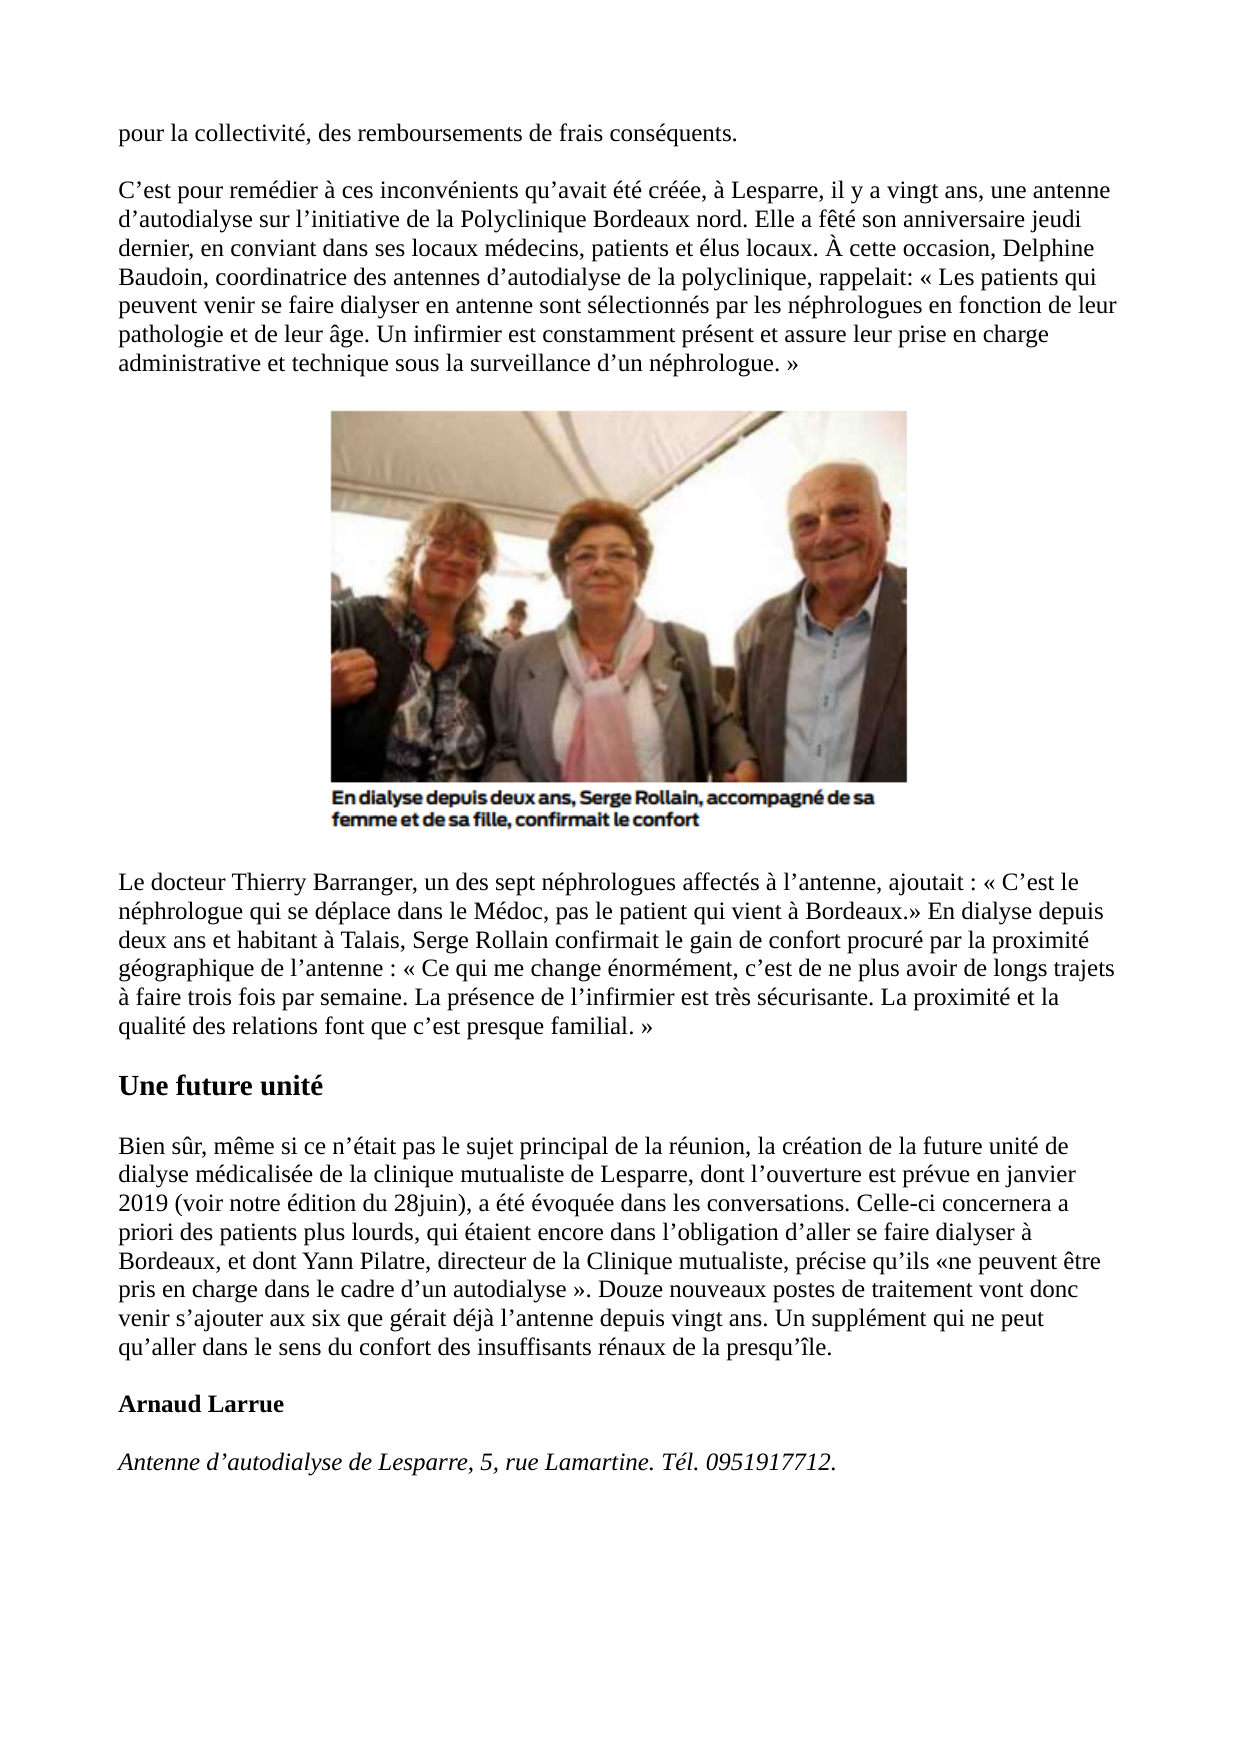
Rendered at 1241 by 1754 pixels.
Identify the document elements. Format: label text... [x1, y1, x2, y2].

text pour la collectivité, des remboursements de frais conséquents. [118, 118, 1122, 147]
text Arnaud Larrue [118, 1389, 1122, 1418]
text C’est pour remédier à ces inconvénients qu’avait été créée, à Lesparre, il y a vingt ans, une antenne d’autodialyse sur l’initiative de la Polyclinique Bordeaux nord. Elle a fêté son anniversaire jeudi dernier, en conviant dans ses locaux médecins, patients et élus locaux. À cette occasion, Delphine Baudoin, coordinatrice des antennes d’autodialyse de la polyclinique, rappelait: « Les patients qui peuvent venir se faire dialyser en antenne sont sélectionnés par les néphrologues en fonction de leur pathologie et de leur âge. Un infirmier est constamment présent et assure leur prise en charge administrative et technique sous la surveillance d’un néphrologue. » [118, 176, 1122, 377]
text Une future unité [118, 1068, 1122, 1102]
text Antenne d’autodialyse de Lesparre, 5, rue Lamartine. Tél. 0951917712. [118, 1447, 1122, 1476]
text Bien sûr, même si ce n’était pas le sujet principal de la réunion, la création de la future unité de dialyse médicalisée de la clinique mutualiste de Lesparre, dont l’ouverture est prévue en janvier 2019 (voir notre édition du 28juin), a été évoquée dans les conversations. Celle-ci concernera a priori des patients plus lourds, qui étaient encore dans l’obligation d’aller se faire dialyser à Bordeaux, et dont Yann Pilatre, directeur de la Clinique mutualiste, précise qu’ils «ne peuvent être pris en charge dans le cadre d’un autodialyse ». Douze nouveaux postes de traitement vont donc venir s’ajouter aux six que gérait déjà l’antenne depuis vingt ans. Un supplément qui ne peut qu’aller dans le sens du confort des insuffisants rénaux de la presqu’île. [118, 1131, 1122, 1361]
text Le docteur Thierry Barranger, un des sept néphrologues affectés à l’antenne, ajoutait : « C’est le néphrologue qui se déplace dans le Médoc, pas le patient qui vient à Bordeaux.» En dialyse depuis deux ans et habitant à Talais, Serge Rollain confirmait le gain de confort procuré par la proximité géographique de l’antenne : « Ce qui me change énormément, c’est de ne plus avoir de longs trajets à faire trois fois par semaine. La présence de l’infirmier est très sécurisante. La proximité et la qualité des relations font que c’est presque familial. » [118, 867, 1122, 1040]
picture [325, 405, 915, 839]
